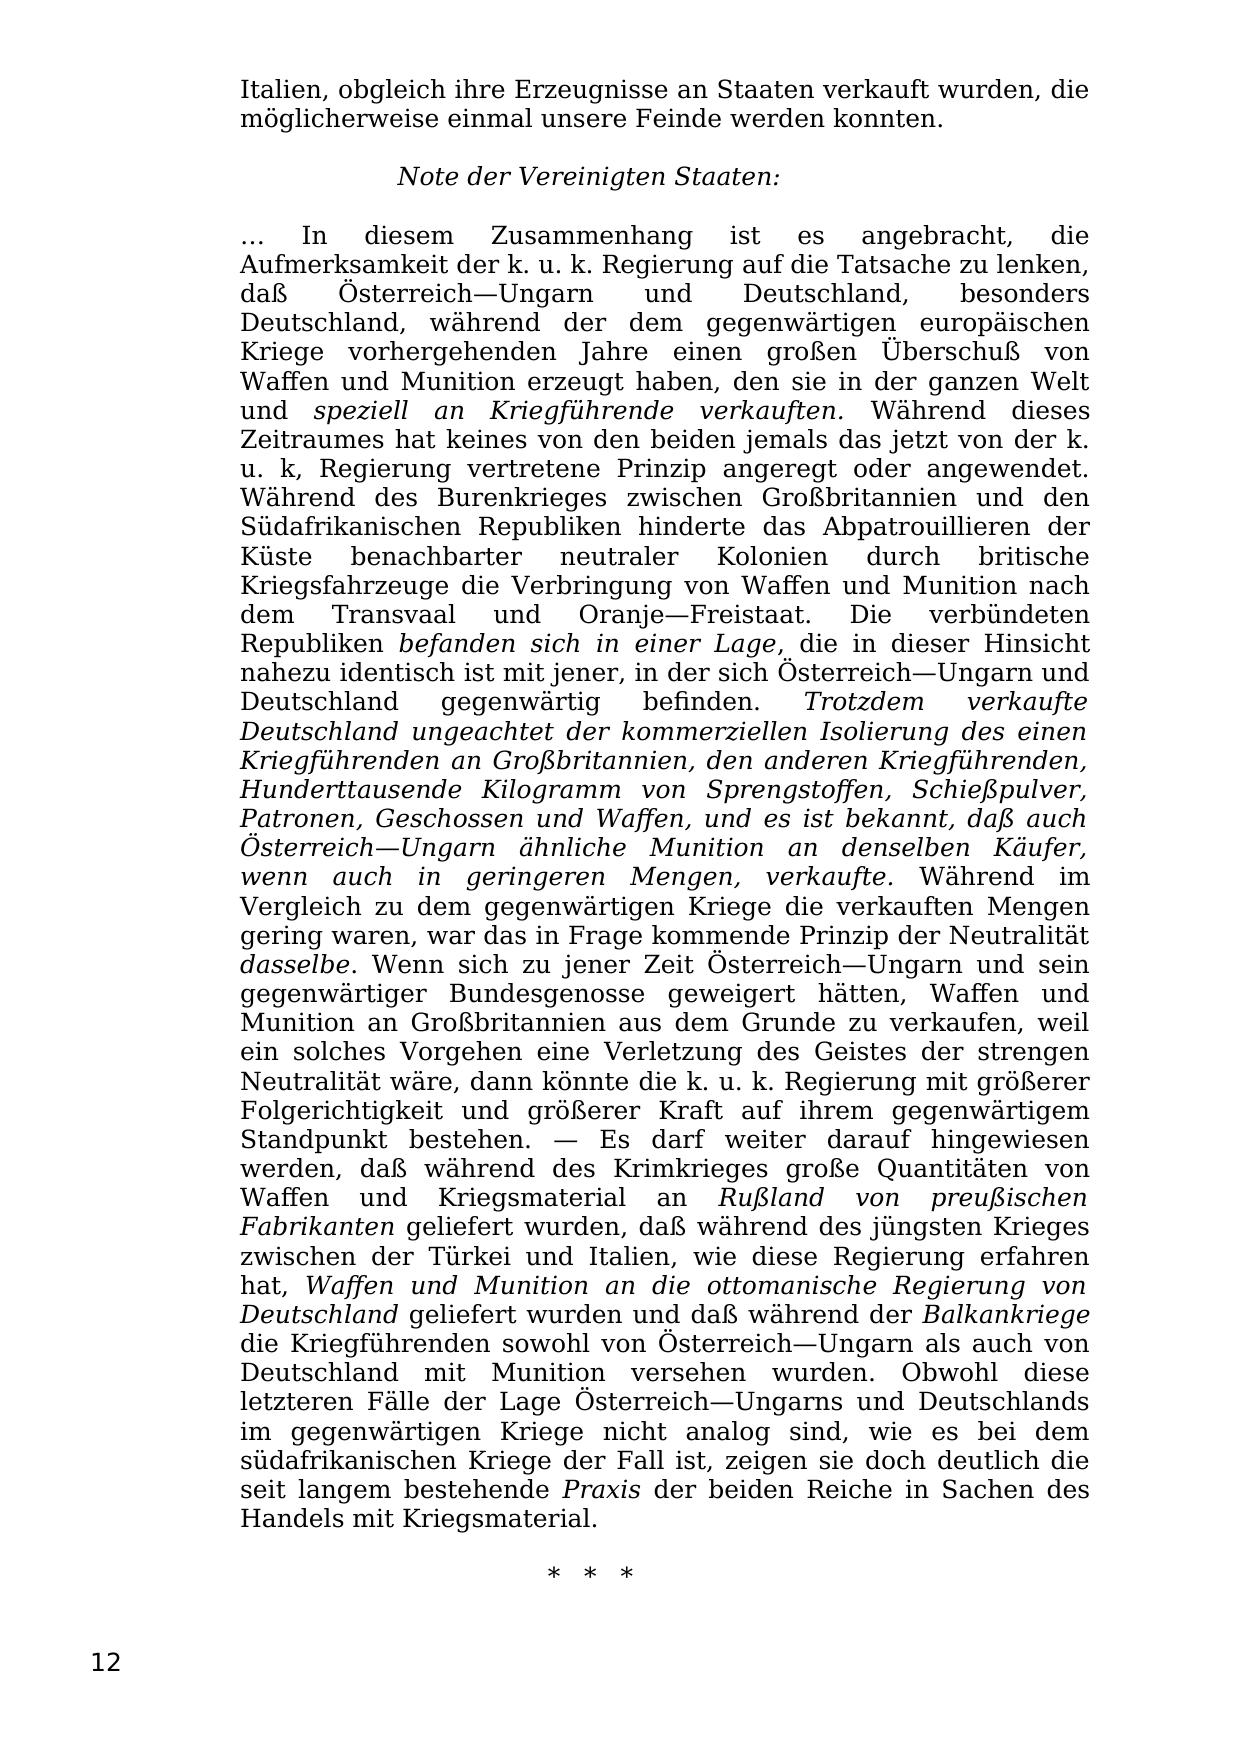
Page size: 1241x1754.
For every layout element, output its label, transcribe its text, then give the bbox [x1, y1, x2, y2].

text … In diesem Zusammenhang ist es angebracht, die Aufmerksamkeit der k. u. k. Regierung auf die Tatsache zu lenken, daß Österreich—Ungarn und Deutschland, besonders Deutschland, während der dem gegenwärtigen europäischen Kriege vorhergehenden Jahre einen großen Überschuß von Waffen und Munition erzeugt haben, den sie in der ganzen Welt und speziell an Kriegführende verkauften. Während dieses Zeitraumes hat keines von den beiden jemals das jetzt von der k. u. k, Regierung vertretene Prinzip angeregt oder angewendet. Während des Burenkrieges zwischen Großbritannien und den Südafrikanischen Republiken hinderte das Abpatrouillieren der Küste benachbarter neutraler Kolonien durch britische Kriegsfahrzeuge die Verbringung von Waffen und Munition nach dem Transvaal und Oranje—Freistaat. Die verbündeten Republiken befanden sich in einer Lage, die in dieser Hinsicht nahezu identisch ist mit jener, in der sich Österreich—Ungarn und Deutschland gegenwärtig befinden. Trotzdem verkaufte Deutschland ungeachtet der kommerziellen Isolierung des einen Kriegführenden an Großbritannien, den anderen Kriegführenden, Hunderttausende Kilogramm von Sprengstoffen, Schießpulver, Patronen, Geschossen und Waffen, und es ist bekannt, daß auch Österreich—Ungarn ähnliche Munition an denselben Käufer, wenn auch in geringeren Mengen, verkaufte. Während im Vergleich zu dem gegenwärtigen Kriege die verkauften Mengen gering waren, war das in Frage kommende Prinzip der Neutralität dasselbe. Wenn sich zu jener Zeit Österreich—Ungarn und sein gegenwärtiger Bundesgenosse geweigert hätten, Waffen und Munition an Großbritannien aus dem Grunde zu verkaufen, weil ein solches Vorgehen eine Verletzung des Geistes der strengen Neutralität wäre, dann könnte die k. u. k. Regierung mit größerer Folgerichtigkeit und größerer Kraft auf ihrem gegenwärtigem Standpunkt bestehen. — Es darf weiter darauf hingewiesen werden, daß während des Krimkrieges große Quantitäten von Waffen und Kriegsmaterial an Rußland von preußischen Fabrikanten geliefert wurden, daß während des jüngsten Krieges zwischen der Türkei und Italien, wie diese Regierung erfahren hat, Waffen und Munition an die ottomanische Regierung von Deutschland geliefert wurden und daß während der Balkankriege die Kriegführenden sowohl von Österreich—Ungarn als auch von Deutschland mit Munition versehen wurden. Obwohl diese letzteren Fälle der Lage Österreich—Ungarns und Deutschlands im gegenwärtigen Kriege nicht analog sind, wie es bei dem südafrikanischen Kriege der Fall ist, zeigen sie doch deutlich die seit langem bestehende Praxis der beiden Reiche in Sachen des Handels mit Kriegsmaterial. [240, 221, 1091, 1533]
text Italien, obgleich ihre Erzeugnisse an Staaten verkauft wurden, die möglicherweise einmal unsere Feinde werden konnten. [240, 75, 1091, 133]
text * * * [90, 1562, 1091, 1592]
text Note der Vereinigten Staaten: [90, 162, 1091, 192]
